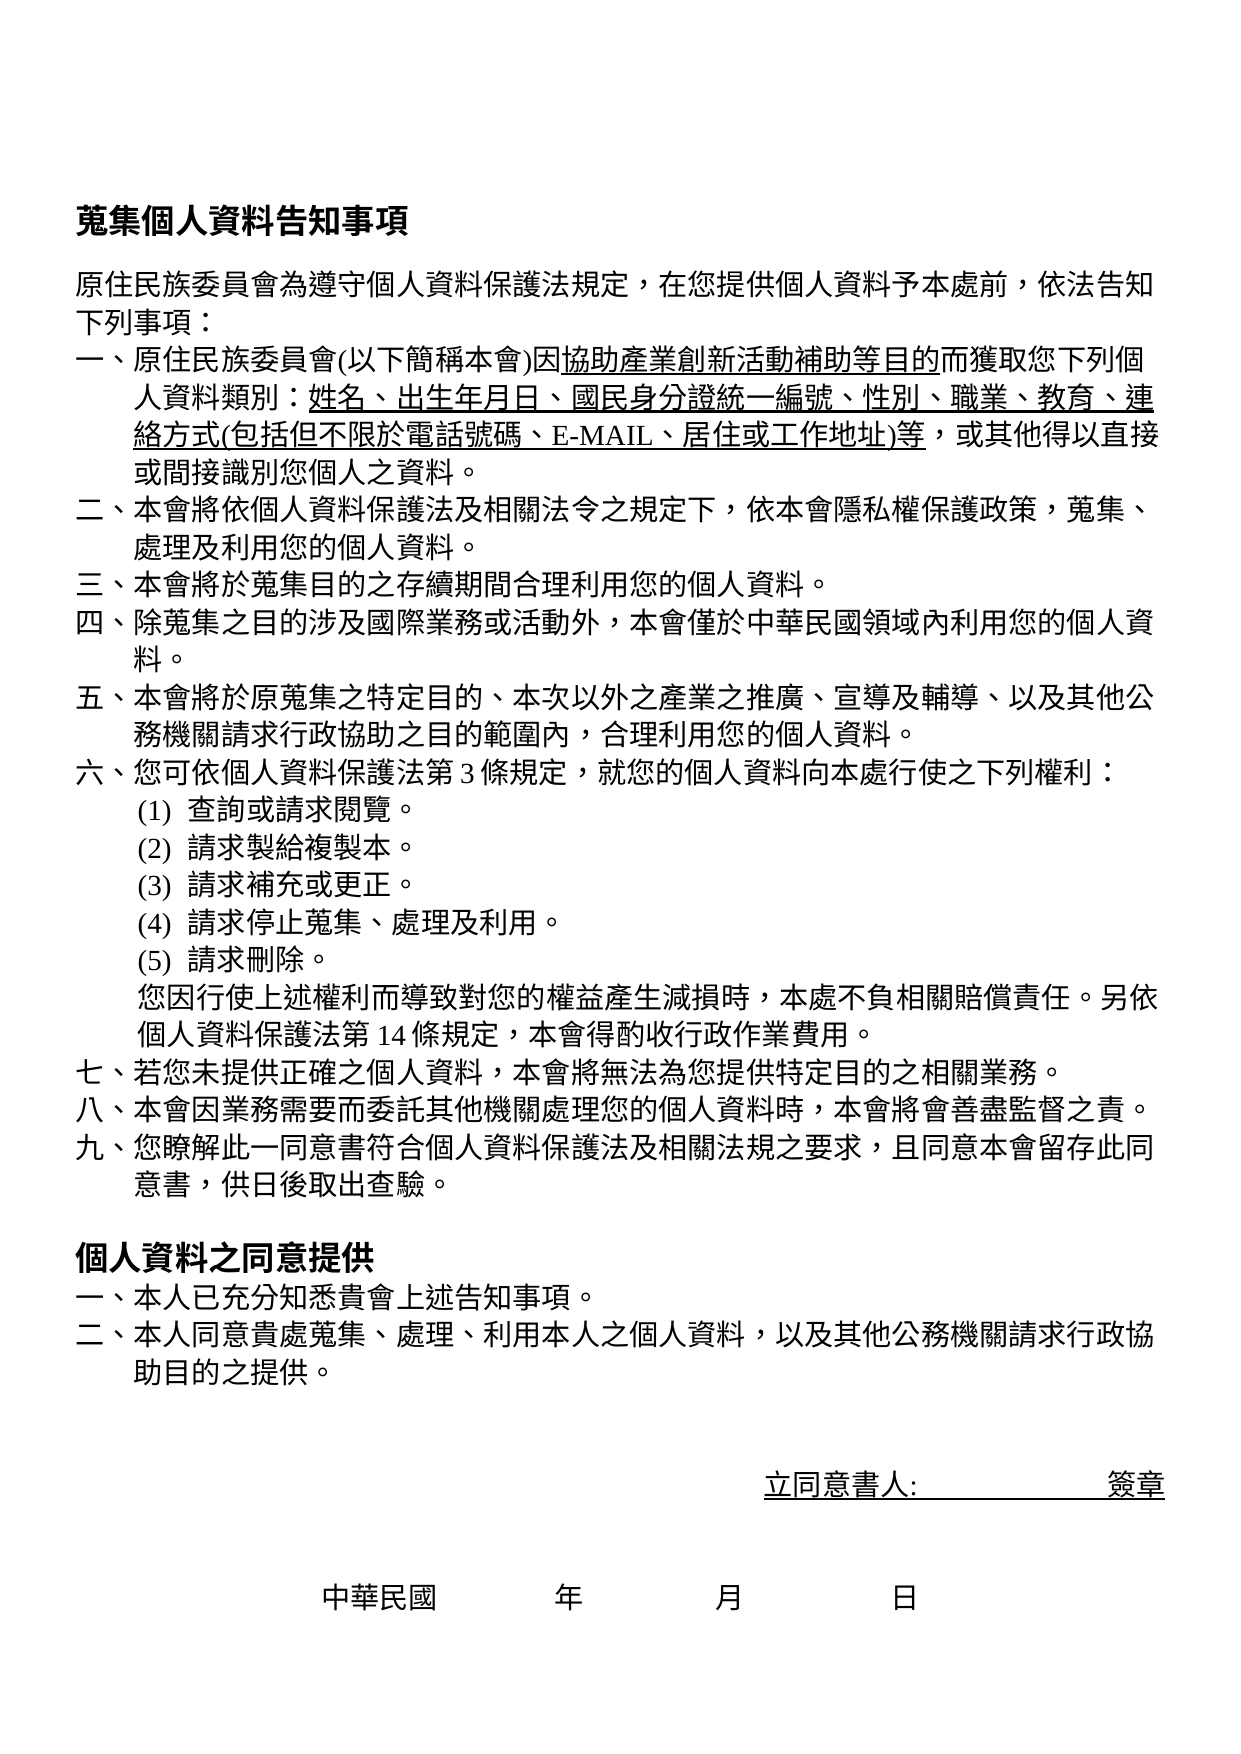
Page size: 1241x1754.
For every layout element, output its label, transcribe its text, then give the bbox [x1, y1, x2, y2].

list 請求刪除。 [137, 941, 1165, 978]
list 請求補充或更正。 [137, 866, 1165, 903]
text 中華民國 年 月 日 [75, 1578, 1165, 1616]
text 二、本會將依個人資料保護法及相關法令之規定下，依本會隱私權保護政策，蒐集、處理及利用您的個人資料。 [75, 491, 1165, 566]
text 立同意書人: 簽章 [75, 1466, 1165, 1503]
text 二、本人同意貴處蒐集、處理、利用本人之個人資料，以及其他公務機關請求行政協助目的之提供。 [75, 1316, 1165, 1391]
text 您因行使上述權利而導致對您的權益產生減損時，本處不負相關賠償責任。另依個人資料保護法第14條規定，本會得酌收行政作業費用。 [137, 978, 1165, 1053]
text 四、除蒐集之目的涉及國際業務或活動外，本會僅於中華民國領域內利用您的個人資料。 [75, 603, 1165, 678]
list 請求製給複製本。 [137, 828, 1165, 866]
text 一、原住民族委員會(以下簡稱本會)因協助產業創新活動補助等目的而獲取您下列個人資料類別：姓名、出生年月日、國民身分證統一編號、性別、職業、教育、連絡方式(包括但不限於電話號碼、E-MAIL、居住或工作地址)等，或其他得以直接或間接識別您個人之資料。 [75, 341, 1165, 491]
text 個人資料之同意提供 [75, 1241, 1165, 1278]
text 五、本會將於原蒐集之特定目的、本次以外之產業之推廣、宣導及輔導、以及其他公務機關請求行政協助之目的範圍內，合理利用您的個人資料。 [75, 678, 1165, 753]
list 請求停止蒐集、處理及利用。 [137, 903, 1165, 941]
text 一、本人已充分知悉貴會上述告知事項。 [75, 1278, 1165, 1316]
text 六、您可依個人資料保護法第3條規定，就您的個人資料向本處行使之下列權利： [75, 753, 1165, 791]
text 三、本會將於蒐集目的之存續期間合理利用您的個人資料。 [75, 566, 1165, 603]
text 九、您瞭解此一同意書符合個人資料保護法及相關法規之要求，且同意本會留存此同意書，供日後取出查驗。 [75, 1128, 1165, 1203]
text 原住民族委員會為遵守個人資料保護法規定，在您提供個人資料予本處前，依法告知下列事項： [75, 266, 1165, 341]
text 蒐集個人資料告知事項 [75, 203, 1165, 241]
list 查詢或請求閱覽。 [137, 791, 1165, 828]
text 七、若您未提供正確之個人資料，本會將無法為您提供特定目的之相關業務。 [75, 1053, 1165, 1091]
text 八、本會因業務需要而委託其他機關處理您的個人資料時，本會將會善盡監督之責。 [75, 1091, 1165, 1128]
